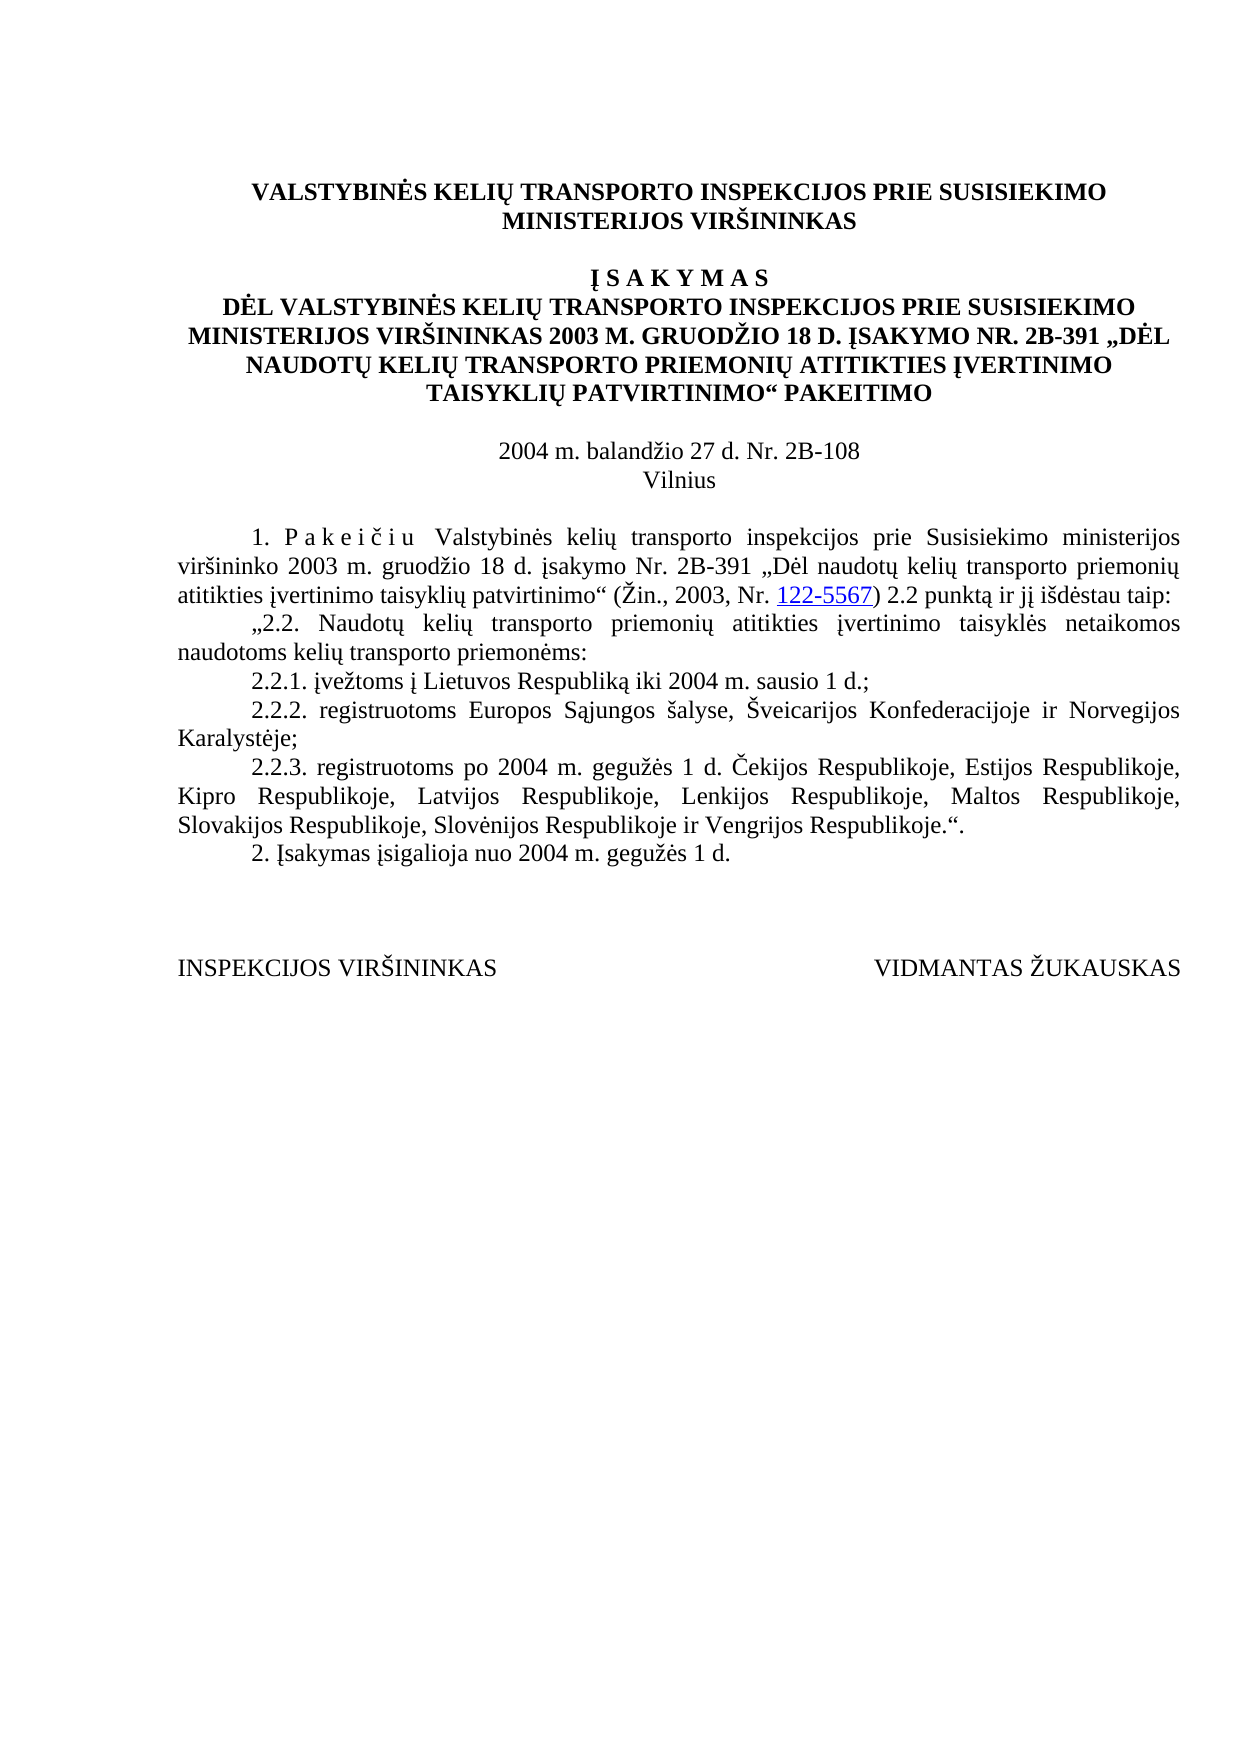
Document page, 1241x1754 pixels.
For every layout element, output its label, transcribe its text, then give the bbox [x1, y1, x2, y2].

text 1. Pakeičiu Valstybinės kelių transporto inspekcijos prie Susisiekimo ministerijos viršininko 2003 m. gruodžio 18 d. įsakymo Nr. 2B-391 „Dėl naudotų kelių transporto priemonių atitikties įvertinimo taisyklių patvirtinimo“ (Žin., 2003, Nr. 122-5567) 2.2 punktą ir jį išdėstau taip: [177, 522, 1181, 608]
text „2.2. Naudotų kelių transporto priemonių atitikties įvertinimo taisyklės netaikomos naudotoms kelių transporto priemonėms: [177, 608, 1181, 666]
text Vilnius [177, 465, 1181, 493]
text VALSTYBINĖS KELIŲ TRANSPORTO INSPEKCIJOS PRIE SUSISIEKIMO MINISTERIJOS VIRŠININKAS [177, 177, 1181, 235]
text 2.2.2. registruotoms Europos Sąjungos šalyse, Šveicarijos Konfederacijoje ir Norvegijos Karalystėje; [177, 695, 1181, 752]
text 2.2.3. registruotoms po 2004 m. gegužės 1 d. Čekijos Respublikoje, Estijos Respublikoje, Kipro Respublikoje, Latvijos Respublikoje, Lenkijos Respublikoje, Maltos Respublikoje, Slovakijos Respublikoje, Slovėnijos Respublikoje ir Vengrijos Respublikoje.“. [177, 752, 1181, 838]
text DĖL VALSTYBINĖS KELIŲ TRANSPORTO INSPEKCIJOS PRIE SUSISIEKIMO MINISTERIJOS VIRŠININKAS 2003 M. GRUODŽIO 18 D. ĮSAKYMO NR. 2B-391 „DĖL NAUDOTŲ KELIŲ TRANSPORTO PRIEMONIŲ ATITIKTIES ĮVERTINIMO TAISYKLIŲ PATVIRTINIMO“ PAKEITIMO [177, 292, 1181, 407]
text 2. Įsakymas įsigalioja nuo 2004 m. gegužės 1 d. [177, 838, 1181, 867]
text Į S A K Y M A S [177, 263, 1181, 292]
text 2004 m. balandžio 27 d. Nr. 2B-108 [177, 436, 1181, 465]
text 2.2.1. įvežtoms į Lietuvos Respubliką iki 2004 m. sausio 1 d.; [177, 666, 1181, 695]
text INSPEKCIJOS VIRŠININKAS VIDMANTAS ŽUKAUSKAS [177, 953, 1181, 982]
